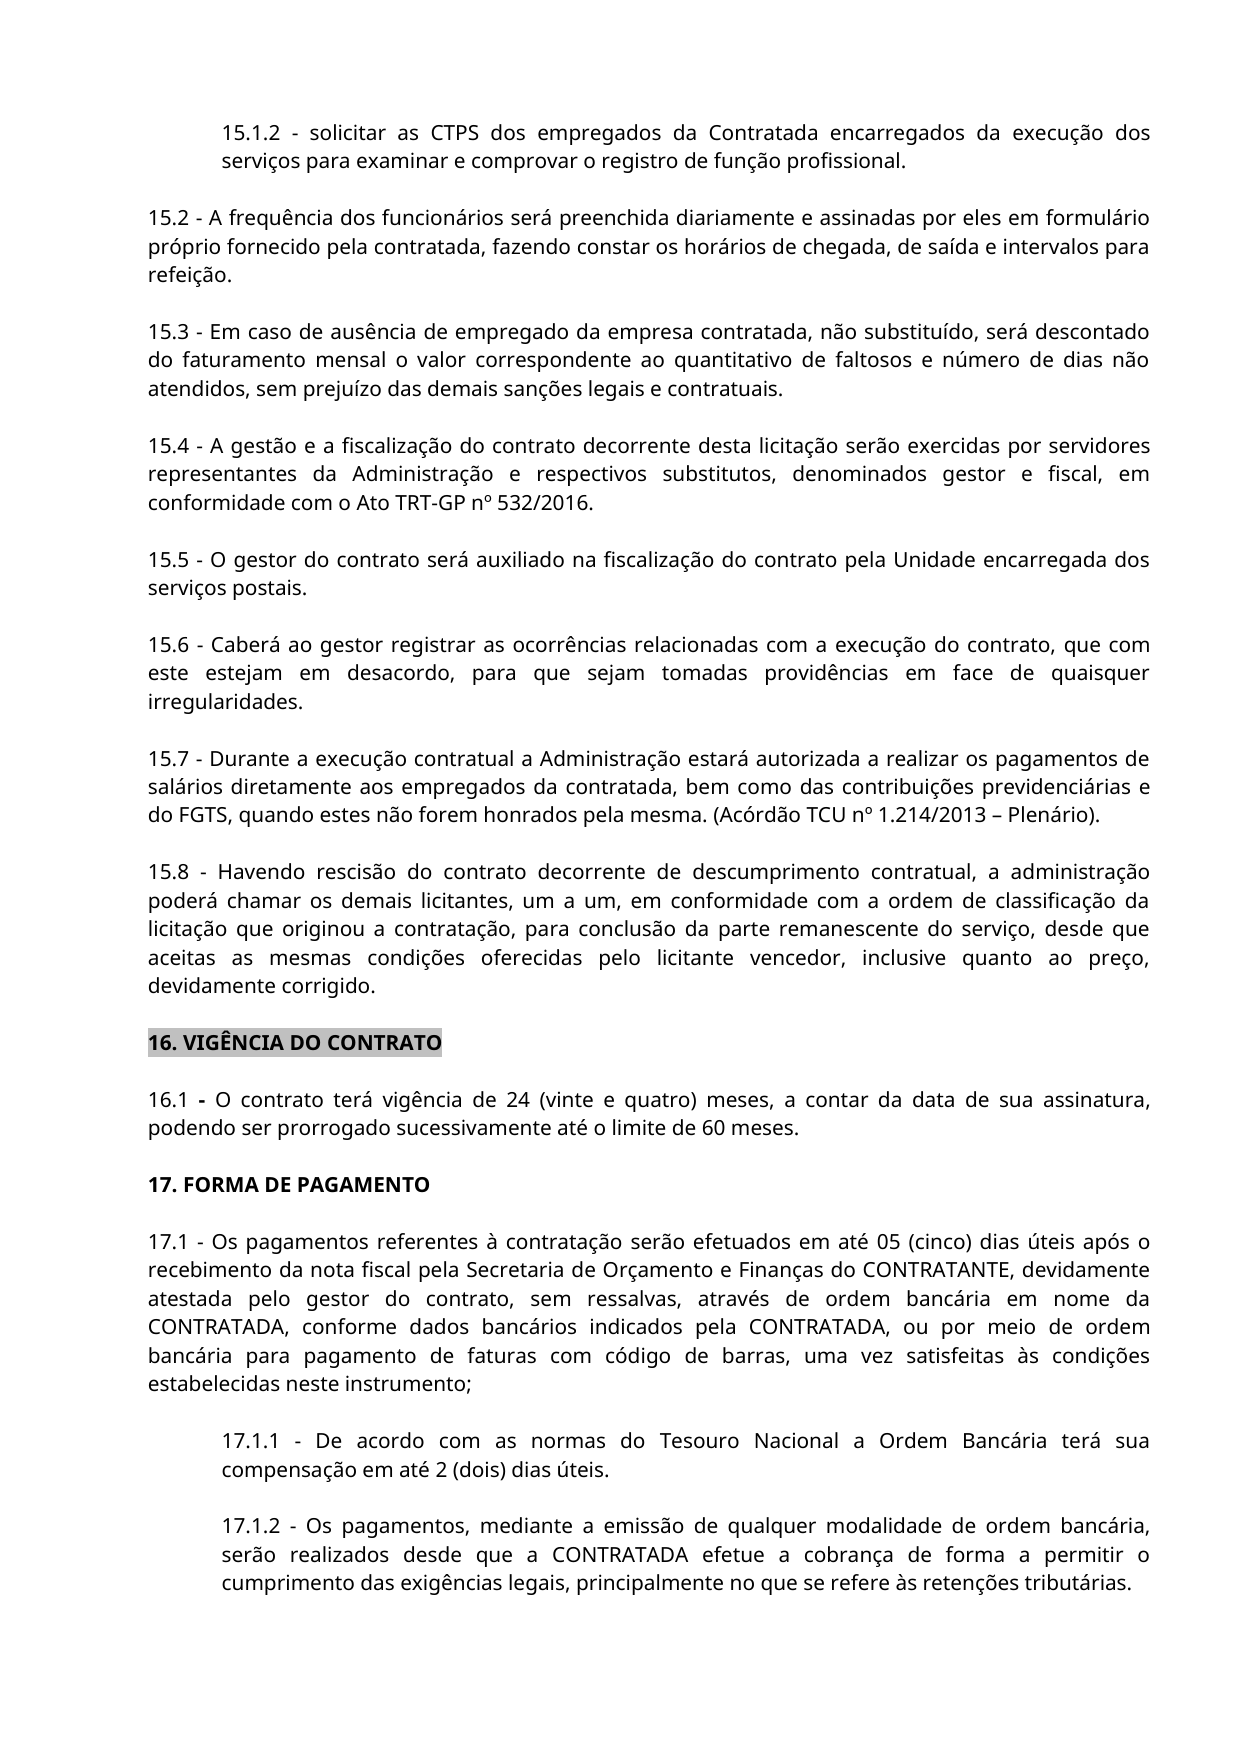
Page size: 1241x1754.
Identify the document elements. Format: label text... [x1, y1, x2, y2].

text 15.4 - A gestão e a fiscalização do contrato decorrente desta licitação serão exercidas por servidores representantes da Administração e respectivos substitutos, denominados gestor e fiscal, em conformidade com o Ato TRT-GP nº 532/2016. [148, 431, 1152, 516]
text 15.7 - Durante a execução contratual a Administração estará autorizada a realizar os pagamentos de salários diretamente aos empregados da contratada, bem como das contribuições previdenciárias e do FGTS, quando estes não forem honrados pela mesma. (Acórdão TCU nº 1.214/2013 – Plenário). [148, 744, 1152, 829]
text 16.1 - O contrato terá vigência de 24 (vinte e quatro) meses, a contar da data de sua assinatura, podendo ser prorrogado sucessivamente até o limite de 60 meses. [148, 1085, 1152, 1142]
text 15.5 - O gestor do contrato será auxiliado na fiscalização do contrato pela Unidade encarregada dos serviços postais. [148, 545, 1152, 602]
text 15.1.2 - solicitar as CTPS dos empregados da Contratada encarregados da execução dos serviços para examinar e comprovar o registro de função profissional. [221, 118, 1152, 175]
text 17. FORMA DE PAGAMENTO [148, 1170, 1152, 1199]
text 15.2 - A frequência dos funcionários será preenchida diariamente e assinadas por eles em formulário próprio fornecido pela contratada, fazendo constar os horários de chegada, de saída e intervalos para refeição. [148, 203, 1152, 289]
text 17.1 - Os pagamentos referentes à contratação serão efetuados em até 05 (cinco) dias úteis após o recebimento da nota fiscal pela Secretaria de Orçamento e Finanças do CONTRATANTE, devidamente atestada pelo gestor do contrato, sem ressalvas, através de ordem bancária em nome da CONTRATADA, conforme dados bancários indicados pela CONTRATADA, ou por meio de ordem bancária para pagamento de faturas com código de barras, uma vez satisfeitas às condições estabelecidas neste instrumento; [148, 1227, 1152, 1398]
text 16. VIGÊNCIA DO CONTRATO [148, 1028, 1152, 1057]
text 15.3 - Em caso de ausência de empregado da empresa contratada, não substituído, será descontado do faturamento mensal o valor correspondente ao quantitativo de faltosos e número de dias não atendidos, sem prejuízo das demais sanções legais e contratuais. [148, 317, 1152, 402]
text 17.1.2 - Os pagamentos, mediante a emissão de qualquer modalidade de ordem bancária, serão realizados desde que a CONTRATADA efetue a cobrança de forma a permitir o cumprimento das exigências legais, principalmente no que se refere às retenções tributárias. [221, 1512, 1152, 1597]
text 15.6 - Caberá ao gestor registrar as ocorrências relacionadas com a execução do contrato, que com este estejam em desacordo, para que sejam tomadas providências em face de quaisquer irregularidades. [148, 630, 1152, 715]
text 15.8 - Havendo rescisão do contrato decorrente de descumprimento contratual, a administração poderá chamar os demais licitantes, um a um, em conformidade com a ordem de classificação da licitação que originou a contratação, para conclusão da parte remanescente do serviço, desde que aceitas as mesmas condições oferecidas pelo licitante vencedor, inclusive quanto ao preço, devidamente corrigido. [148, 857, 1152, 1000]
text 17.1.1 - De acordo com as normas do Tesouro Nacional a Ordem Bancária terá sua compensação em até 2 (dois) dias úteis. [221, 1426, 1152, 1483]
